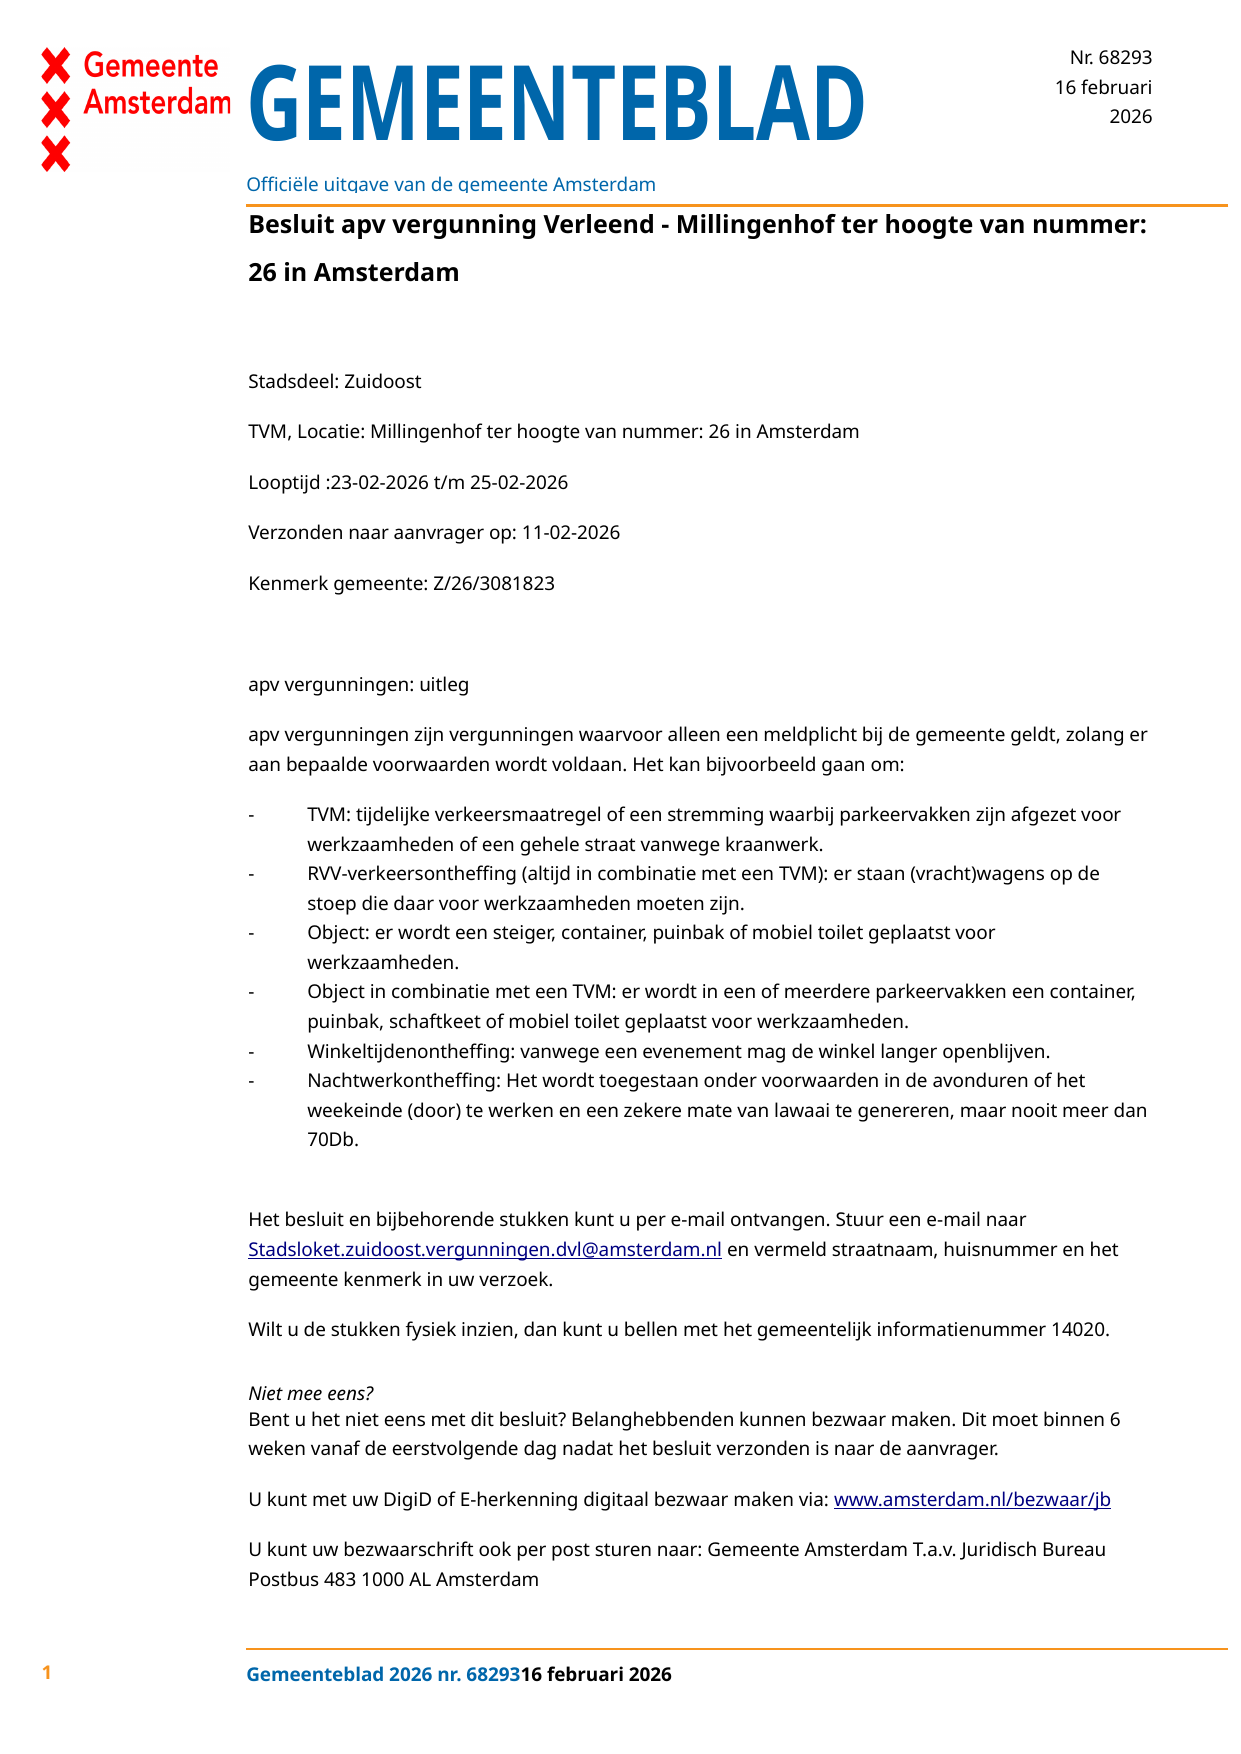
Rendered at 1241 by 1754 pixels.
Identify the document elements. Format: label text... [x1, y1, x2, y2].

list Nachtwerkontheffing: Het wordt toegestaan onder voorwaarden in de avonduren of het weekeinde (door) te werken en een zekere mate van lawaai te genereren, maar nooit meer dan 70Db. [248, 1067, 1152, 1152]
text Verzonden naar aanvrager op: 11-02-2026 [248, 519, 1152, 545]
text Looptijd :23-02-2026 t/m 25-02-2026 [248, 469, 1152, 495]
list TVM: tijdelijke verkeersmaatregel of een stremming waarbij parkeervakken zijn afgezet voor werkzaamheden of een gehele straat vanwege kraanwerk. [248, 801, 1152, 857]
text Wilt u de stukken fysiek inzien, dan kunt u bellen met het gemeentelijk informatienummer 14020. [248, 1316, 1152, 1342]
list RVV-verkeersontheffing (altijd in combinatie met een TVM): er staan (vracht)wagens op de stoep die daar voor werkzaamheden moeten zijn. [248, 860, 1152, 916]
text U kunt uw bezwaarschrift ook per post sturen naar: Gemeente Amsterdam T.a.v. Juridisch Bureau Postbus 483 1000 AL Amsterdam [248, 1536, 1152, 1592]
list Object: er wordt een steiger, container, puinbak of mobiel toilet geplaatst voor werkzaamheden. [248, 919, 1152, 975]
list Winkeltijdenontheffing: vanwege een evenement mag de winkel langer openblijven. [248, 1038, 1152, 1064]
list Object in combinatie met een TVM: er wordt in een of meerdere parkeervakken een container, puinbak, schaftkeet of mobiel toilet geplaatst voor werkzaamheden. [248, 979, 1152, 1034]
text Kenmerk gemeente: Z/26/3081823 [248, 570, 1152, 596]
picture [41, 47, 231, 172]
text apv vergunningen: uitleg [248, 671, 1152, 697]
text TVM, Locatie: Millingenhof ter hoogte van nummer: 26 in Amsterdam [248, 419, 1152, 444]
text Stadsdeel: Zuidoost [248, 368, 1152, 394]
text apv vergunningen zijn vergunningen waarvoor alleen een meldplicht bij de gemeente geldt, zolang er aan bepaalde voorwaarden wordt voldaan. Het kan bijvoorbeeld gaan om: [248, 721, 1152, 777]
text U kunt met uw DigiD of E-herkenning digitaal bezwaar maken via: www.amsterdam.nl/bezwaar/jb [248, 1486, 1152, 1512]
text Besluit apv vergunning Verleend - Millingenhof ter hoogte van nummer: 26 in Amsterdam [248, 207, 1152, 288]
text Bent u het niet eens met dit besluit? Belanghebbenden kunnen bezwaar maken. Dit moet binnen 6 weken vanaf de eerstvolgende dag nadat het besluit verzonden is naar de aanvrager. [248, 1406, 1152, 1461]
text Het besluit en bijbehorende stukken kunt u per e-mail ontvangen. Stuur een e-mail naar Stadsloket.zuidoost.vergunningen.dvl@amsterdam.nl en vermeld straatnaam, huisnummer en het gemeente kenmerk in uw verzoek. [248, 1207, 1152, 1292]
text Niet mee eens? [248, 1380, 1152, 1406]
